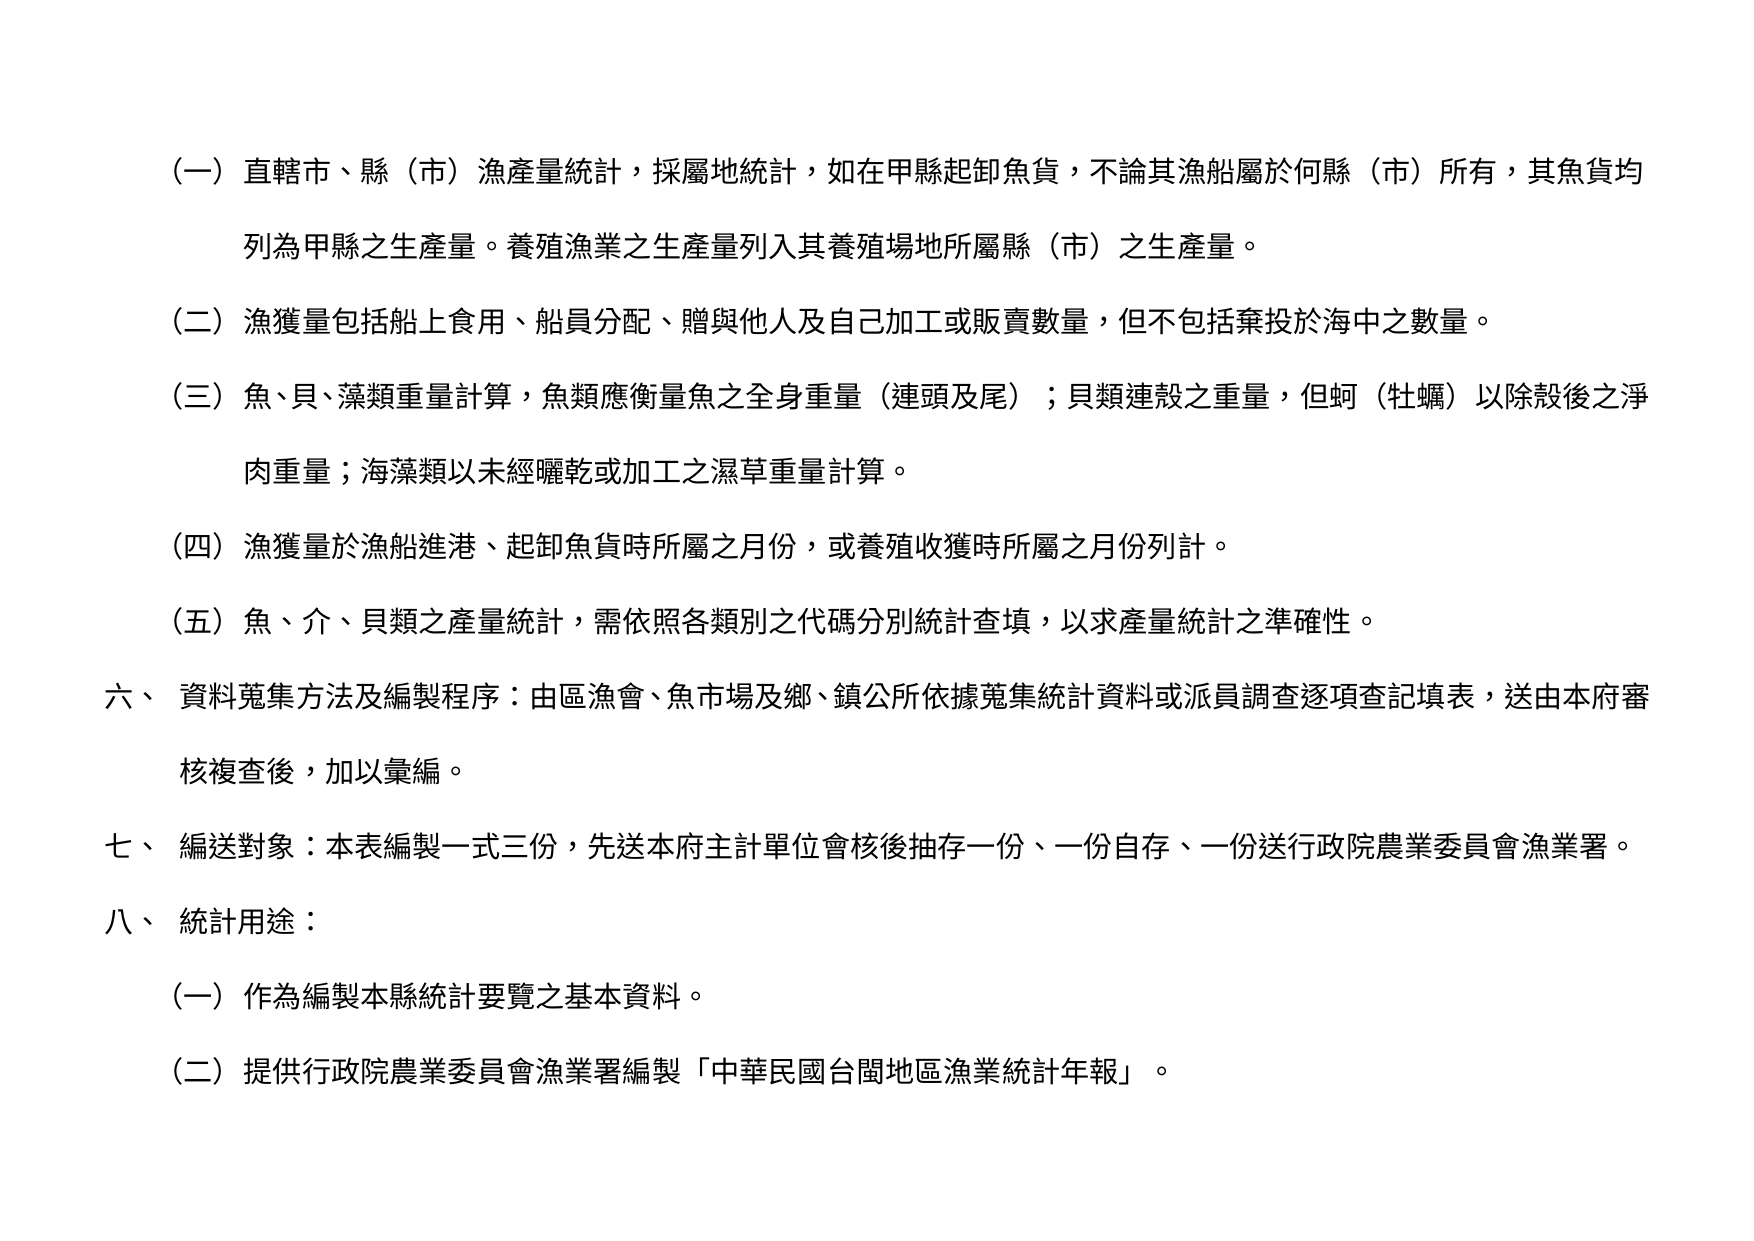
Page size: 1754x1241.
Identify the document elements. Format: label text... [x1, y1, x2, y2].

list 提供行政院農業委員會漁業署編製「中華民國台閩地區漁業統計年報」。 [154, 1032, 1650, 1107]
list 作為編製本縣統計要覽之基本資料。 [154, 957, 1650, 1032]
list 漁獲量包括船上食用、船員分配、贈與他人及自己加工或販賣數量，但不包括棄投於海中之數量。 [154, 282, 1650, 357]
list 統計用途： [104, 882, 1650, 957]
list 直轄市、縣（市）漁產量統計，採屬地統計，如在甲縣起卸魚貨，不論其漁船屬於何縣（市）所有，其魚貨均列為甲縣之生產量。養殖漁業之生產量列入其養殖場地所屬縣（市）之生產量。 [154, 132, 1650, 282]
list 魚、介、貝類之產量統計，需依照各類別之代碼分別統計查填，以求產量統計之準確性。 [154, 582, 1650, 657]
list 編送對象：本表編製一式三份，先送本府主計單位會核後抽存一份、一份自存、一份送行政院農業委員會漁業署。 [104, 807, 1650, 882]
list 資料蒐集方法及編製程序：由區漁會、魚市場及鄉、鎮公所依據蒐集統計資料或派員調查逐項查記填表，送由本府審核複查後，加以彙編。 [104, 657, 1650, 807]
list 魚、貝、藻類重量計算，魚類應衡量魚之全身重量（連頭及尾）；貝類連殼之重量，但蚵（牡蠣）以除殼後之淨肉重量；海藻類以未經曬乾或加工之濕草重量計算。 [154, 357, 1650, 507]
list 漁獲量於漁船進港、起卸魚貨時所屬之月份，或養殖收獲時所屬之月份列計。 [154, 507, 1650, 582]
